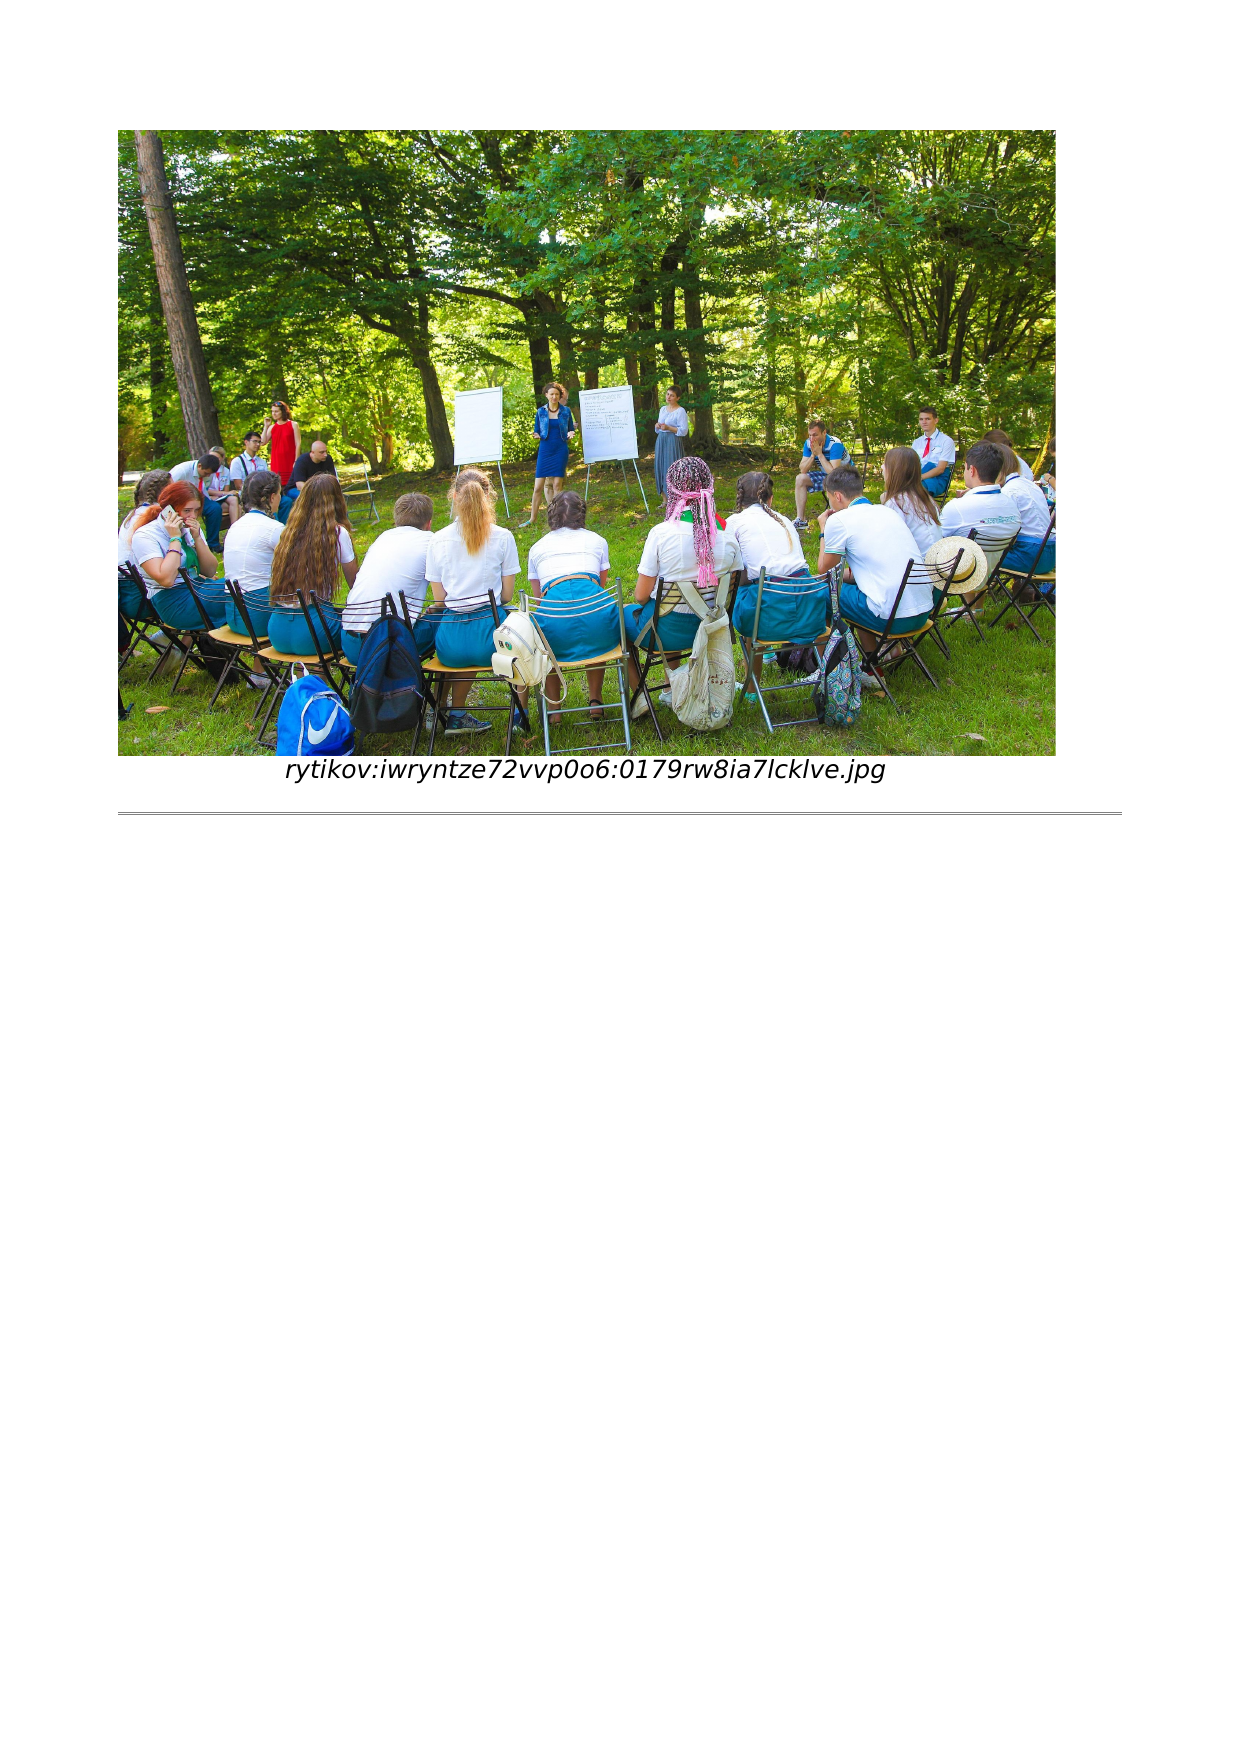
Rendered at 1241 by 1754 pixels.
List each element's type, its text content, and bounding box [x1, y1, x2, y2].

text rytikov:iwryntze72vvp0o6:0179rw8ia7lcklve.jpg [118, 756, 1056, 785]
picture [118, 130, 1056, 756]
